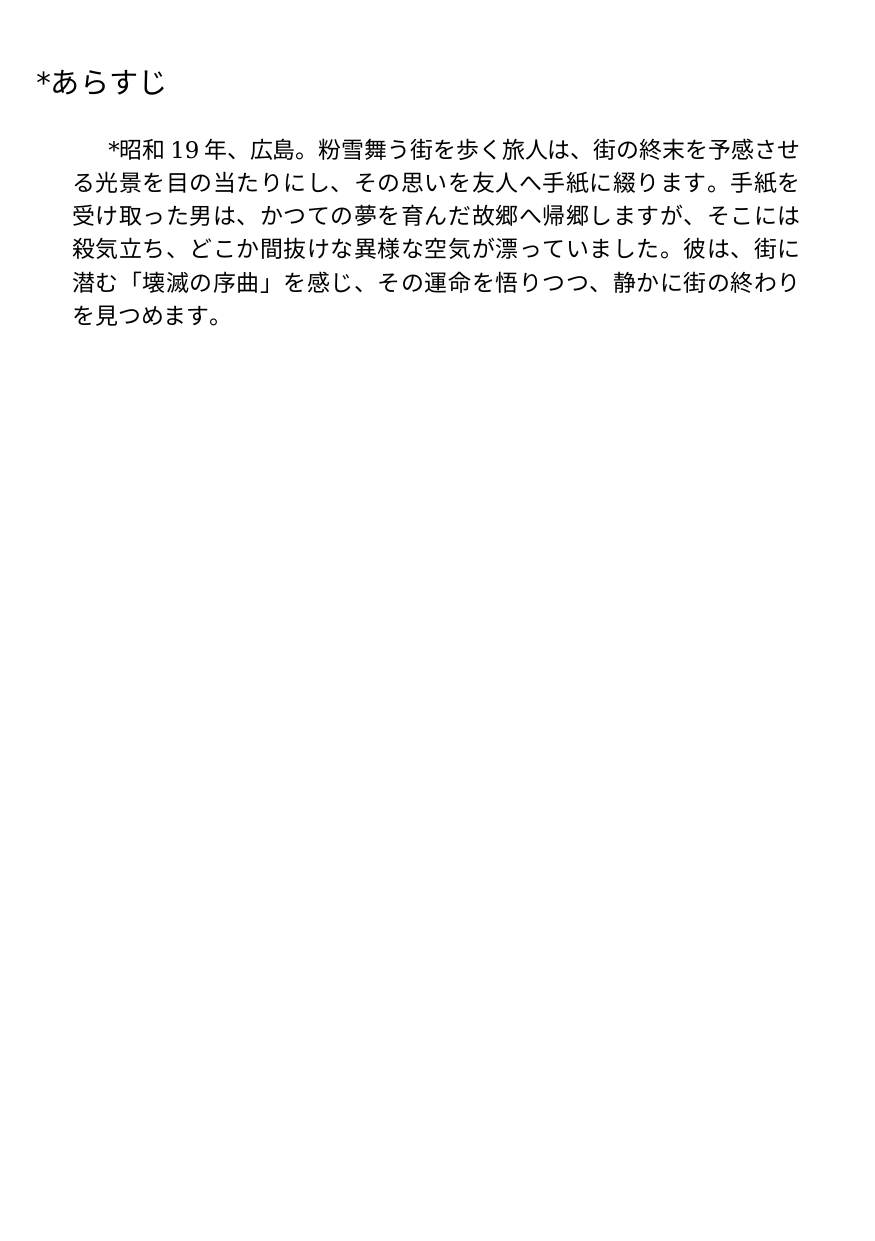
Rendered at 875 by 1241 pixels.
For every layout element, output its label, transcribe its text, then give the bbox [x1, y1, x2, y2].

text *昭和19年、広島。粉雪舞う街を歩く旅人は、街の終末を予感させる光景を目の当たりにし、その思いを友人へ手紙に綴ります。手紙を受け取った男は、かつての夢を育んだ故郷へ帰郷しますが、そこには殺気立ち、どこか間抜けな異様な空気が漂っていました。彼は、街に潜む「壊滅の序曲」を感じ、その運命を悟りつつ、静かに街の終わりを見つめます。 [72, 132, 802, 331]
subtitle *あらすじ [36, 60, 838, 102]
